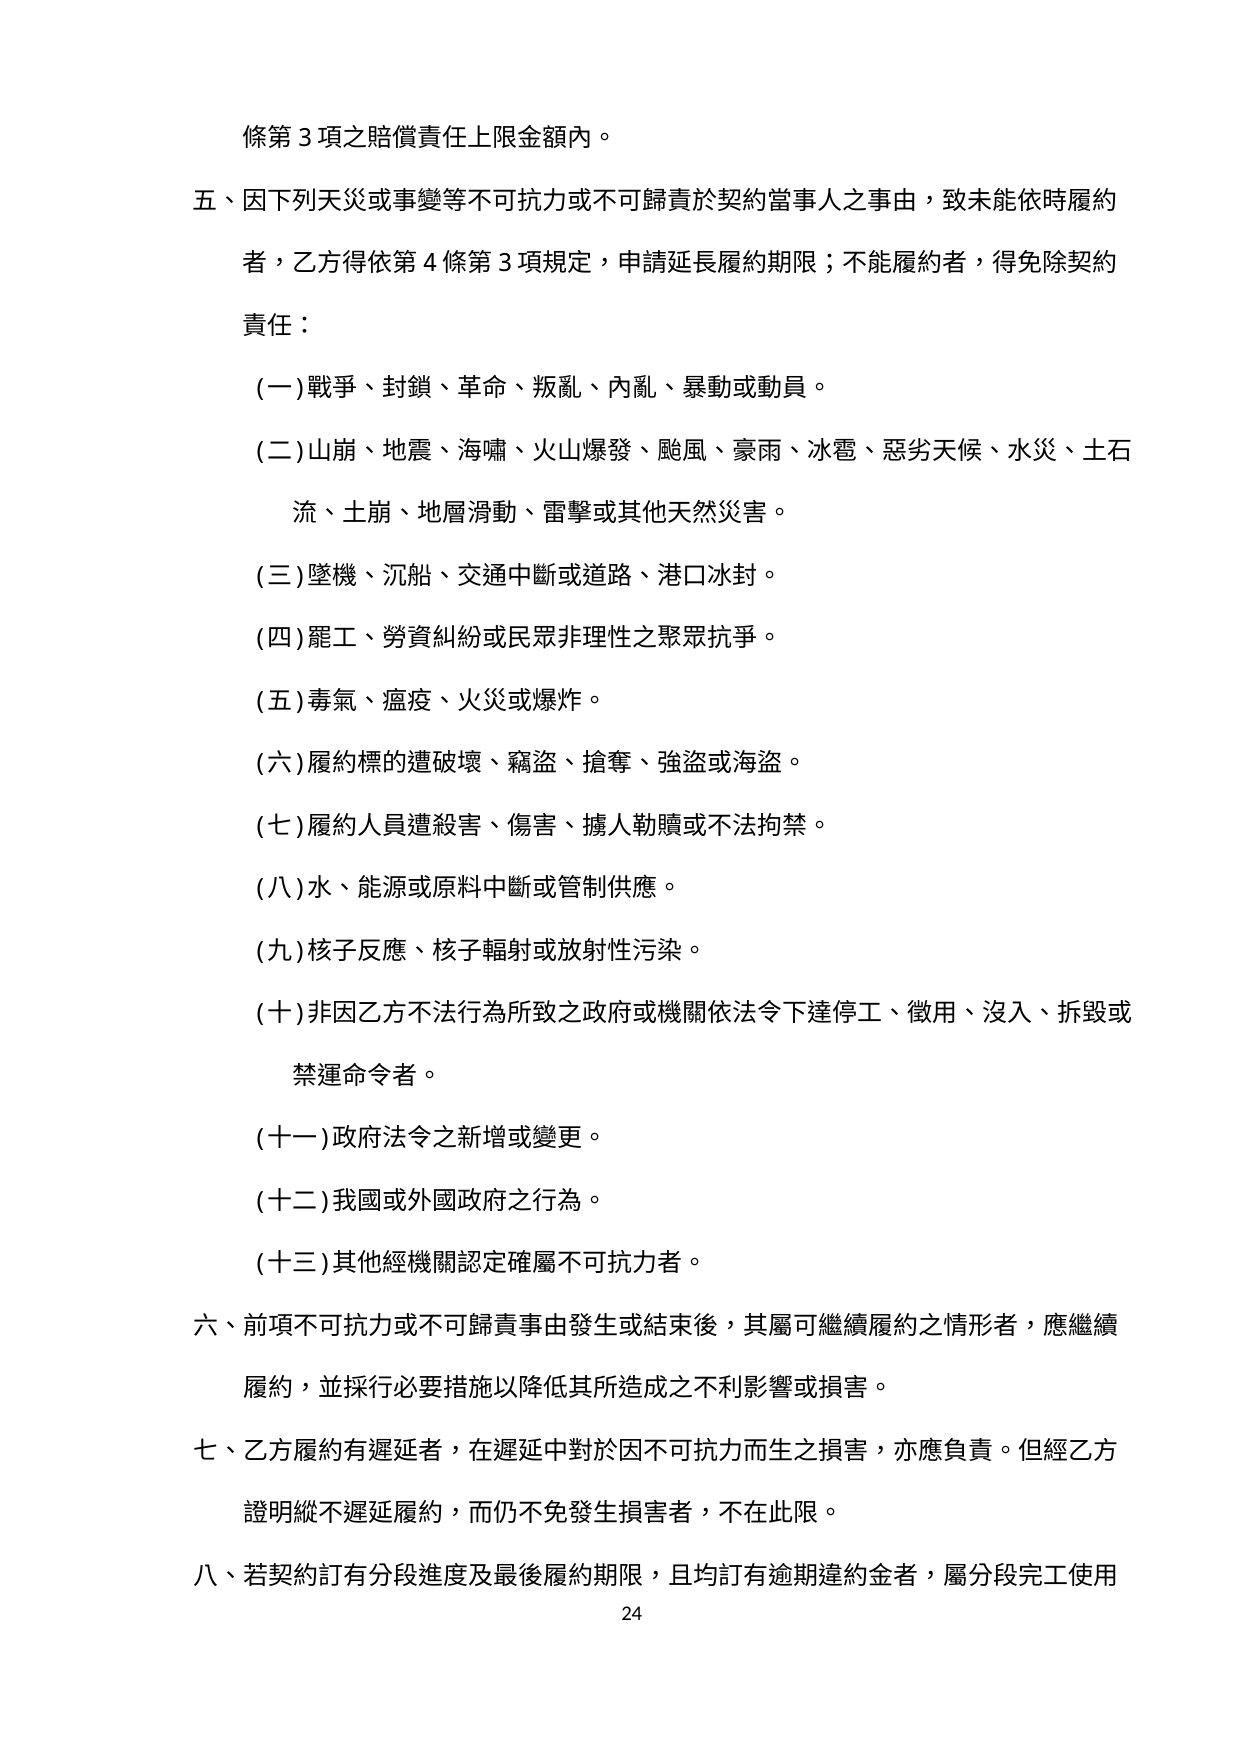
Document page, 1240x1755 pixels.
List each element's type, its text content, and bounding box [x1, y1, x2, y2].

text (十)非因乙方不法行為所致之政府或機關依法令下達停工、徵用、沒入、拆毀或禁運命令者。 [192, 969, 1133, 1094]
text 八、若契約訂有分段進度及最後履約期限，且均訂有逾期違約金者，屬分段完工使用 [193, 1532, 1133, 1594]
text 七、乙方履約有遲延者，在遲延中對於因不可抗力而生之損害，亦應負責。但經乙方證明縱不遲延履約，而仍不免發生損害者，不在此限。 [193, 1407, 1133, 1532]
text (八)水、能源或原料中斷或管制供應。 [192, 844, 1133, 907]
text (十三)其他經機關認定確屬不可抗力者。 [192, 1219, 1133, 1282]
text 條第3項之賠償責任上限金額內。 [192, 94, 1133, 157]
text 六、前項不可抗力或不可歸責事由發生或結束後，其屬可繼續履約之情形者，應繼續履約，並採行必要措施以降低其所造成之不利影響或損害。 [193, 1282, 1133, 1407]
text (三)墜機、沉船、交通中斷或道路、港口冰封。 [192, 532, 1133, 594]
text (六)履約標的遭破壞、竊盜、搶奪、強盜或海盜。 [192, 719, 1133, 782]
text (五)毒氣、瘟疫、火災或爆炸。 [192, 657, 1133, 719]
text (十一)政府法令之新增或變更。 [192, 1094, 1133, 1157]
text 五、因下列天災或事變等不可抗力或不可歸責於契約當事人之事由，致未能依時履約者，乙方得依第4條第3項規定，申請延長履約期限；不能履約者，得免除契約責任： [192, 157, 1133, 344]
text (一)戰爭、封鎖、革命、叛亂、內亂、暴動或動員。 [192, 344, 1133, 407]
text (九)核子反應、核子輻射或放射性污染。 [192, 907, 1133, 969]
text (二)山崩、地震、海嘯、火山爆發、颱風、豪雨、冰雹、惡劣天候、水災、土石流、土崩、地層滑動、雷擊或其他天然災害。 [192, 407, 1133, 532]
text (七)履約人員遭殺害、傷害、擄人勒贖或不法拘禁。 [192, 782, 1133, 844]
text (四)罷工、勞資糾紛或民眾非理性之聚眾抗爭。 [192, 594, 1133, 657]
text (十二)我國或外國政府之行為。 [192, 1157, 1133, 1219]
